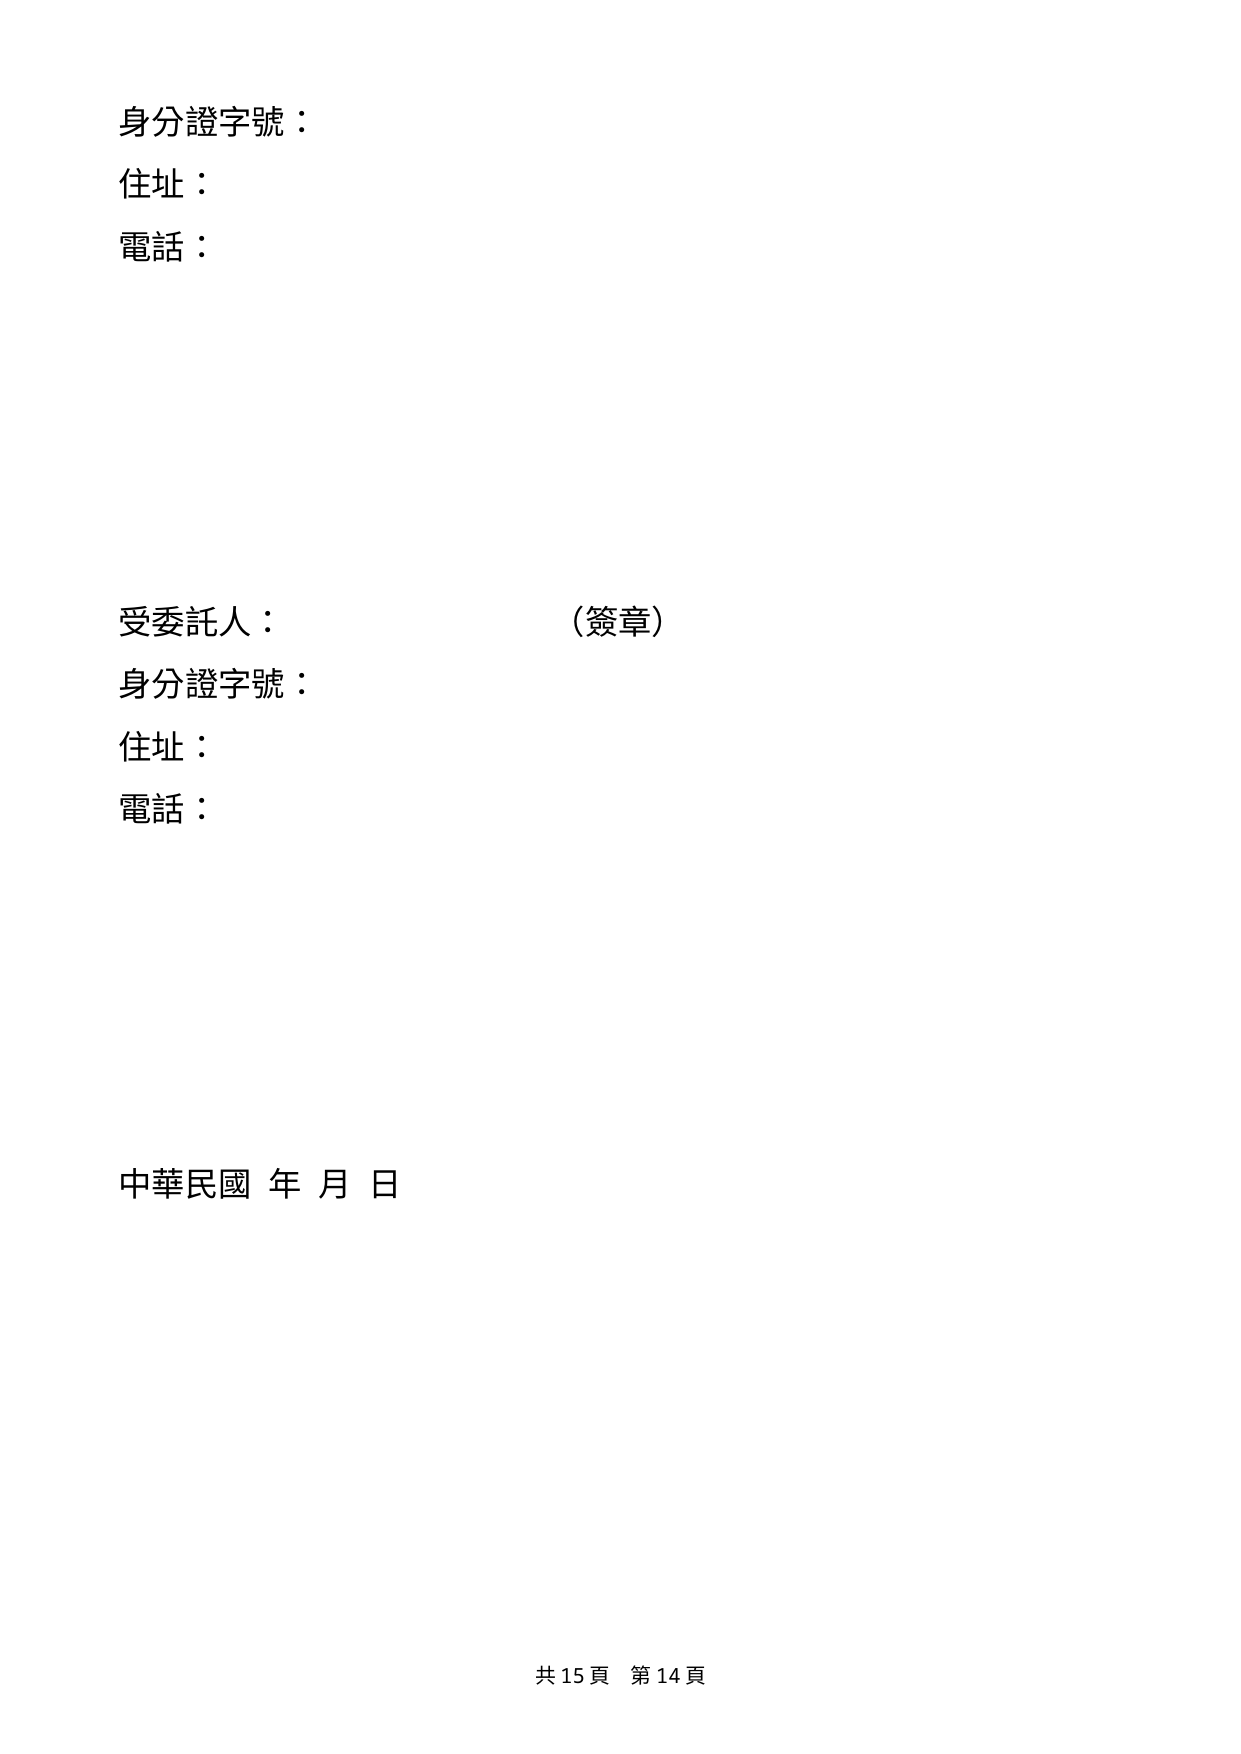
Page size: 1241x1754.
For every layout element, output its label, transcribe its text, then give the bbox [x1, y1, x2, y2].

text 住址： [118, 141, 1122, 203]
text 身分證字號： [118, 78, 1122, 141]
text 身分證字號： [118, 641, 1122, 703]
text 受委託人： （簽章） [118, 578, 1122, 641]
text 電話： [118, 203, 1122, 266]
text 中華民國 年 月 日 [118, 1141, 1122, 1203]
text 電話： [118, 766, 1122, 828]
text 住址： [118, 703, 1122, 766]
